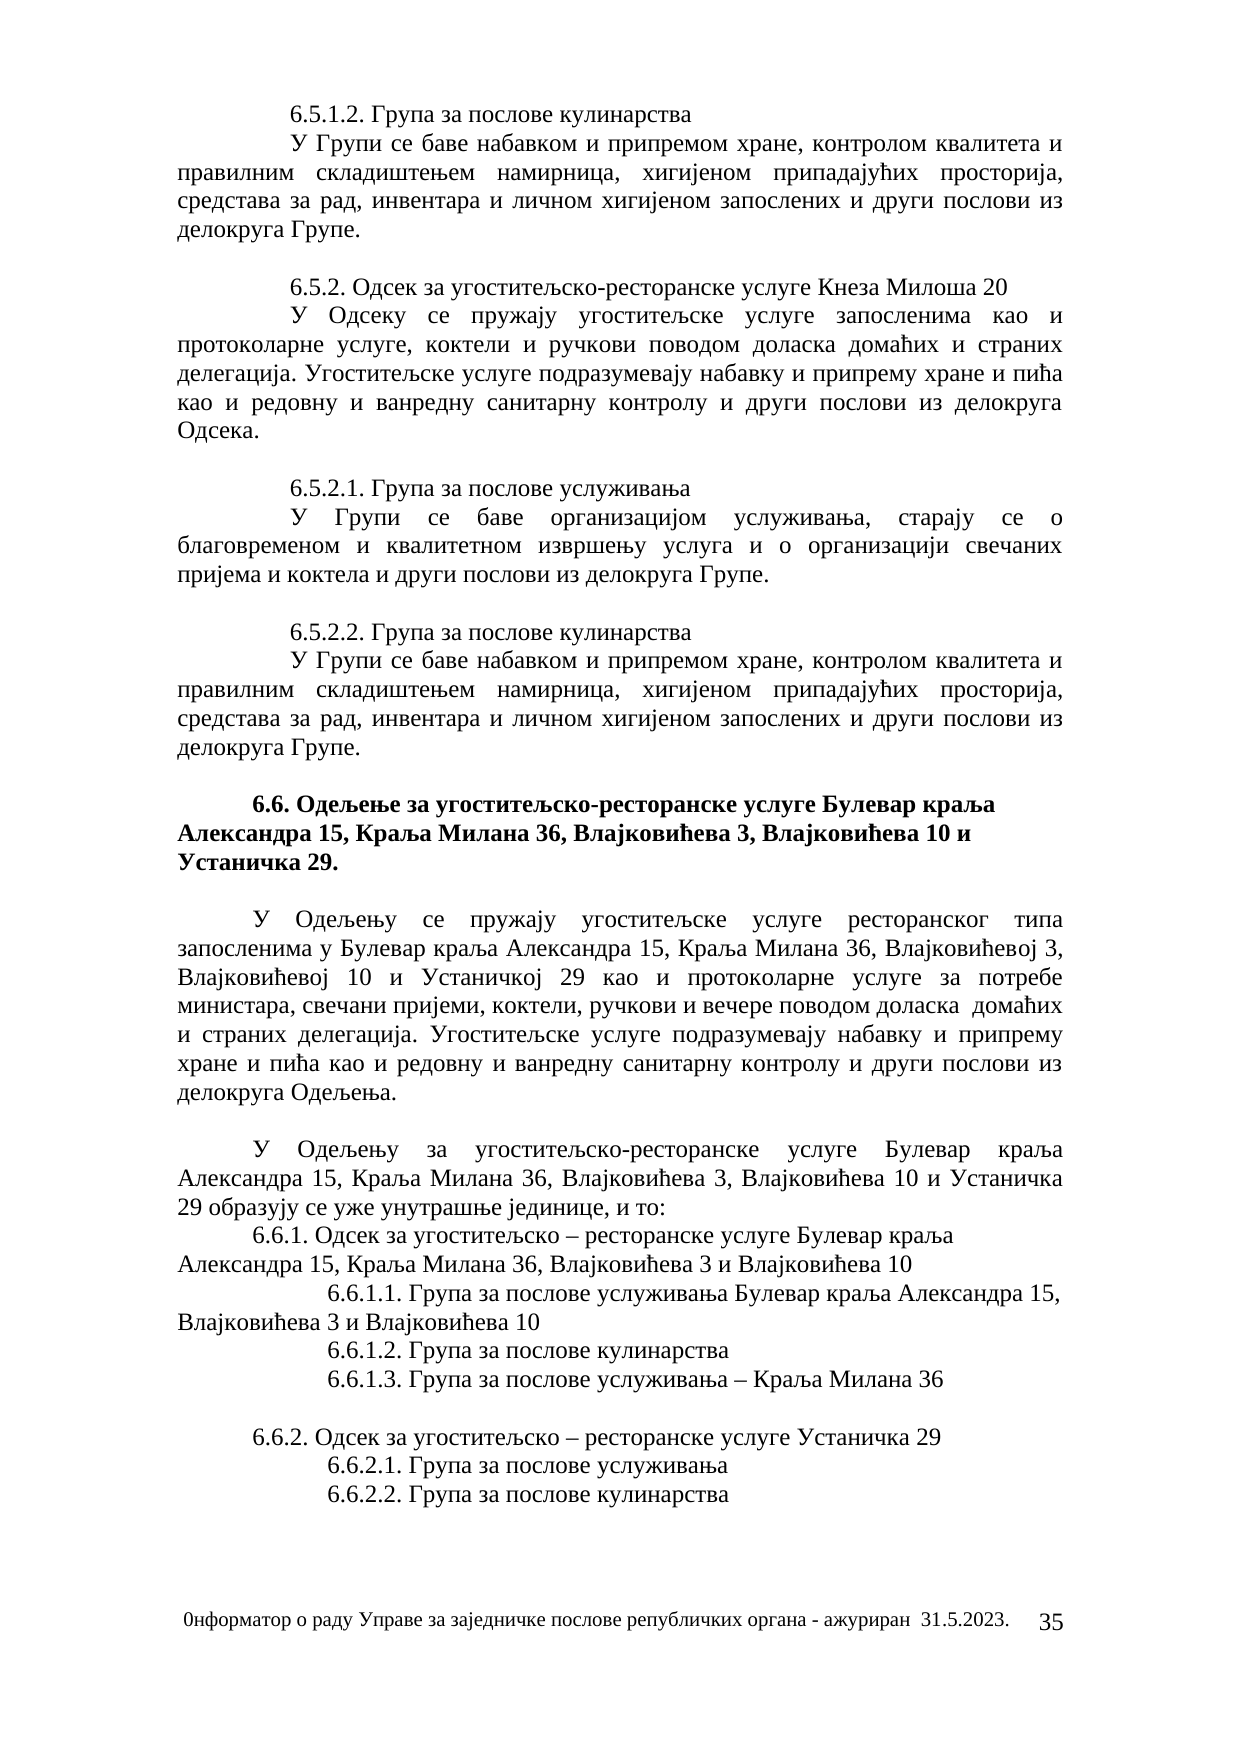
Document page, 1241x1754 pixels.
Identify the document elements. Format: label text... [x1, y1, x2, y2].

text 6.6.1.1. Група за послове услуживања Булевар краља Александра 15, Влајковићева 3 и Влајковићева 10 [177, 1278, 1063, 1336]
text 6.5.2.2. Група за послове кулинарства [177, 617, 1063, 646]
text У Групи се баве набавком и припремом хране, контролом квалитета и правилним складиштењем намирница, хигијеном припадајућих просторија, средстава за рад, инвентара и личном хигијеном запослених и други послови из делокруга Групе. [177, 646, 1063, 761]
text 6.6.1.3. Група за послове услуживања – Краља Милана 36 [177, 1364, 1063, 1393]
text 6.6. Одељење за угоститељско-ресторанске услуге Булевар краља Александра 15, Краља Милана 36, Влајковићева 3, Влајковићева 10 и Устаничка 29. [177, 789, 1063, 876]
text 6.6.1.2. Група за послове кулинарства [177, 1336, 1063, 1364]
text У Одељењу се пружају угоститељске услуге ресторанског типа запосленима у Булевар краља Александра 15, Краља Милана 36, Влајковићевoj 3, Влајковићевој 10 и Устаничкој 29 као и протоколарне услуге за потребе министара, свечани пријеми, коктели, ручкови и вечере поводом доласка домаћих и страних делегација. Угоститељске услуге подразумевају набавку и припрему хране и пића као и редовну и ванредну санитарну контролу и други послови из делокруга Одељења. [177, 904, 1063, 1106]
text У Одељењу за угоститељско-ресторанске услуге Булевар краља Александра 15, Краља Милана 36, Влајковићева 3, Влајковићева 10 и Устаничка 29 образују се уже унутрашње јединице, и то: [177, 1134, 1063, 1221]
text 6.5.2.1. Група за послове услуживања [177, 473, 1063, 502]
text 6.5.2. Одсек за угоститељско-ресторанске услуге Кнеза Милоша 20 [177, 272, 1063, 301]
text У Одсеку се пружају угоститељске услуге запосленима као и протоколарне услуге, коктели и ручкови поводом доласка домаћих и страних делегација. Угоститељске услуге подразумевају набавку и припрему хране и пића као и редовну и ванредну санитарну контролу и други послови из делокруга Одсека. [177, 301, 1063, 444]
text 6.5.1.2. Група за послове кулинарства [177, 99, 1063, 128]
text 6.6.1. Одсек за угоститељско – ресторанске услуге Булевар краља Александра 15, Краља Милана 36, Влајковићева 3 и Влајковићева 10 [177, 1221, 1063, 1278]
text 6.6.2.1. Група за послове услуживања [177, 1451, 1063, 1479]
text 6.6.2. Одсек за угоститељско – ресторанске услуге Устаничка 29 [177, 1422, 1063, 1451]
text У Групи се баве набавком и припремом хране, контролом квалитета и правилним складиштењем намирница, хигијеном припадајућих просторија, средстава за рад, инвентара и личном хигијеном запослених и други послови из делокруга Групе. [177, 128, 1063, 243]
text 6.6.2.2. Група за послове кулинарства [177, 1479, 1063, 1508]
text У Групи се баве организацијом услуживања, старају се о благовременом и квалитетном извршењу услуга и о организацији свечаних пријема и коктела и други послови из делокруга Групе. [177, 502, 1063, 588]
